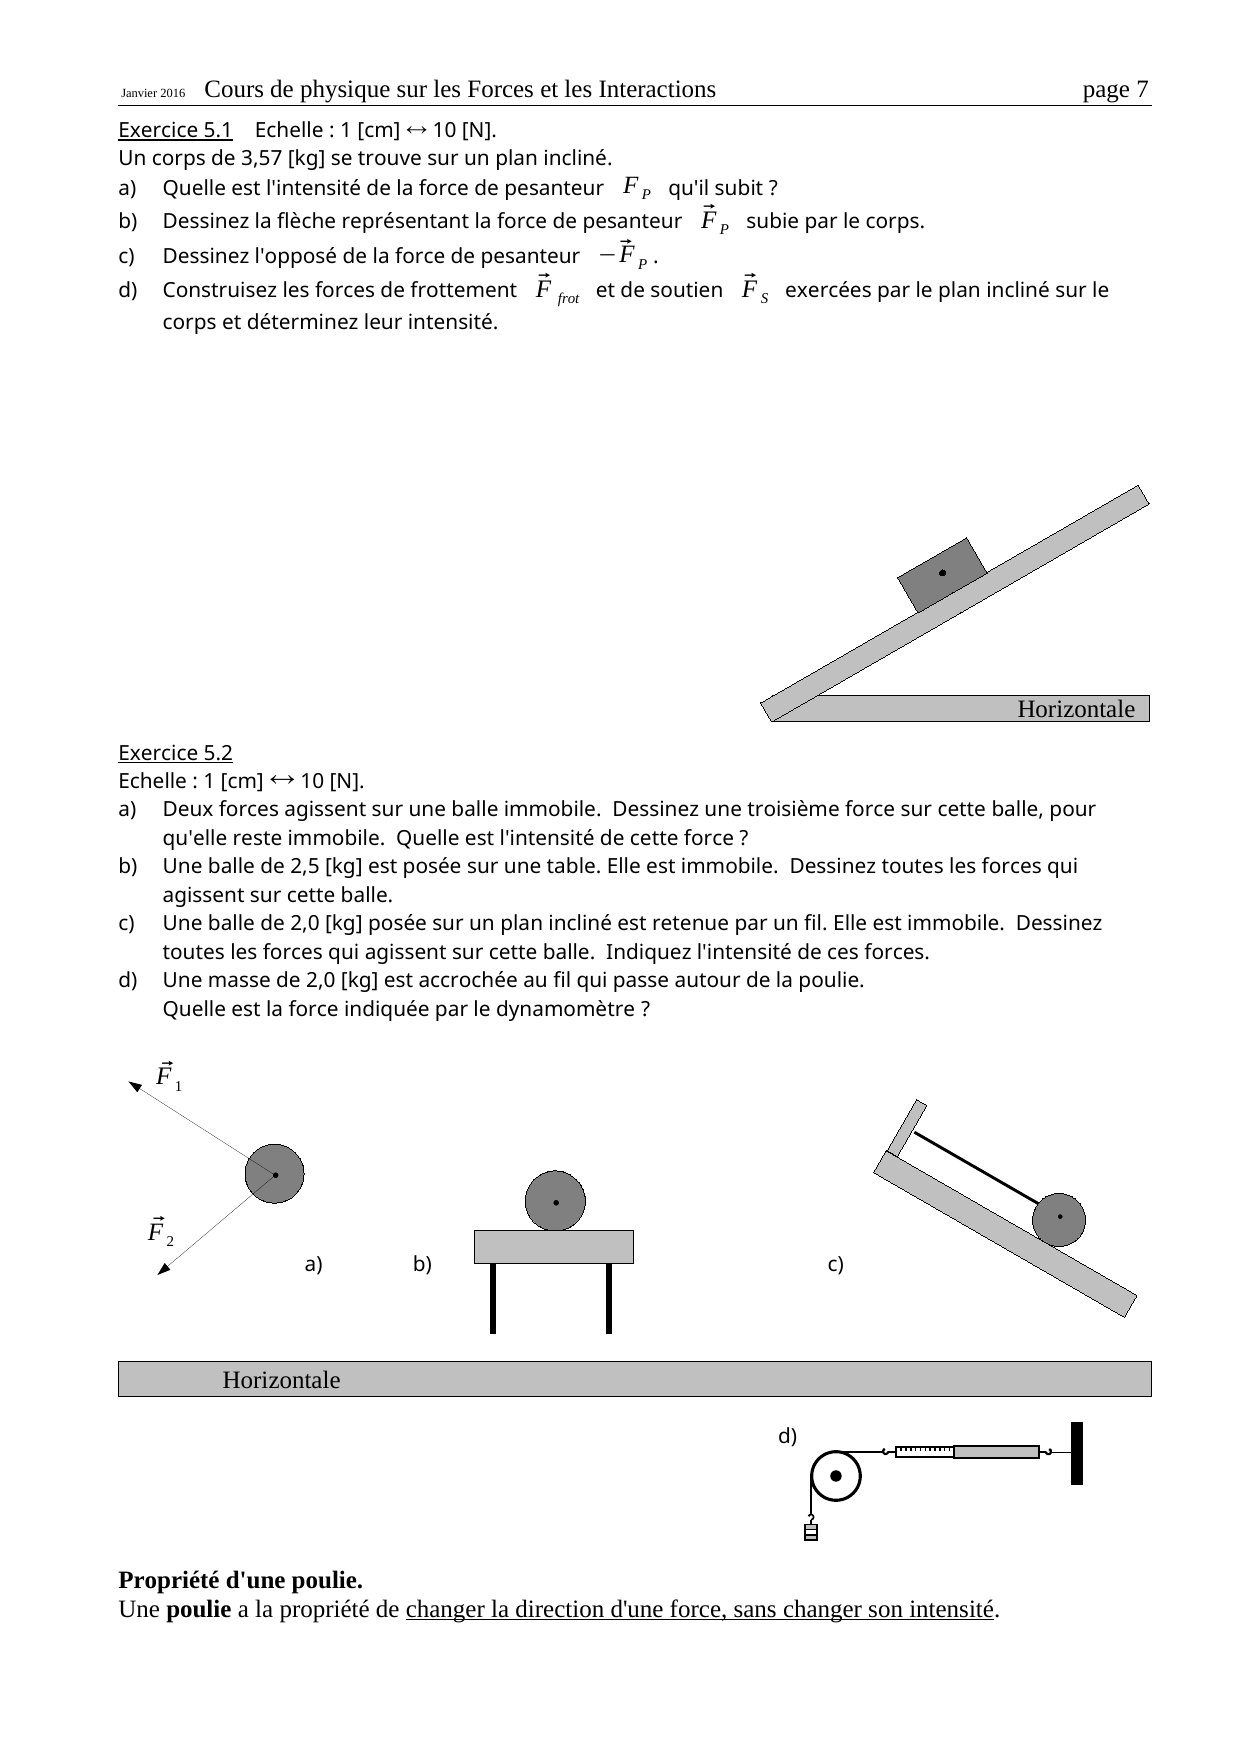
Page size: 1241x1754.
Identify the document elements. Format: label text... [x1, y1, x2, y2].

text d) Une masse de 2,0 [kg] est accrochée au fil qui passe autour de la poulie. [118, 965, 1152, 994]
text [496, 1264, 606, 1278]
text [1083, 1421, 1147, 1450]
text b) Dessinez la flèche représentant la force de pesanteur subie par le corps. [118, 203, 1152, 238]
text Echelle : 1 [cm]  10 [N]. [118, 766, 1152, 794]
text b) Une balle de 2,5 [kg] est posée sur une table. Elle est immobile. Dessinez toutes les forces qui agissent sur cette balle. [118, 851, 1152, 908]
text [1059, 1249, 1152, 1278]
text Exercice 5.1 Echelle : 1 [cm]  10 [N]. [118, 115, 1147, 143]
text Un corps de 3,57 [kg] se trouve sur un plan incliné. [118, 143, 1152, 172]
text c) Dessinez l'opposé de la force de pesanteur . [118, 238, 1152, 272]
text a) b) [118, 1249, 490, 1278]
text a) Quelle est l'intensité de la force de pesanteur qu'il subit ? [118, 172, 1152, 203]
text Quelle est la force indiquée par le dynamomètre ? [118, 994, 1152, 1022]
text Une poulie a la propriété de changer la direction d'une force, sans changer son intensité. [118, 1594, 1150, 1622]
text d) [118, 1421, 1082, 1450]
text c) [612, 1249, 1054, 1278]
text Exercice 5.2 [118, 738, 1152, 766]
text c) Une balle de 2,0 [kg] posée sur un plan incliné est retenue par un fil. Elle est immobile. Dessinez toutes les forces qui agissent sur cette balle. Indiquez l'intensité de ces forces. [118, 908, 1152, 965]
text d) Construisez les forces de frottement et de soutien exercées par le plan incliné sur le corps et déterminez leur intensité. [118, 272, 1152, 335]
text a) Deux forces agissent sur une balle immobile. Dessinez une troisième force sur cette balle, pour qu'elle reste immobile. Quelle est l'intensité de cette force ? [118, 794, 1152, 851]
text Propriété d'une poulie. [118, 1565, 1147, 1594]
